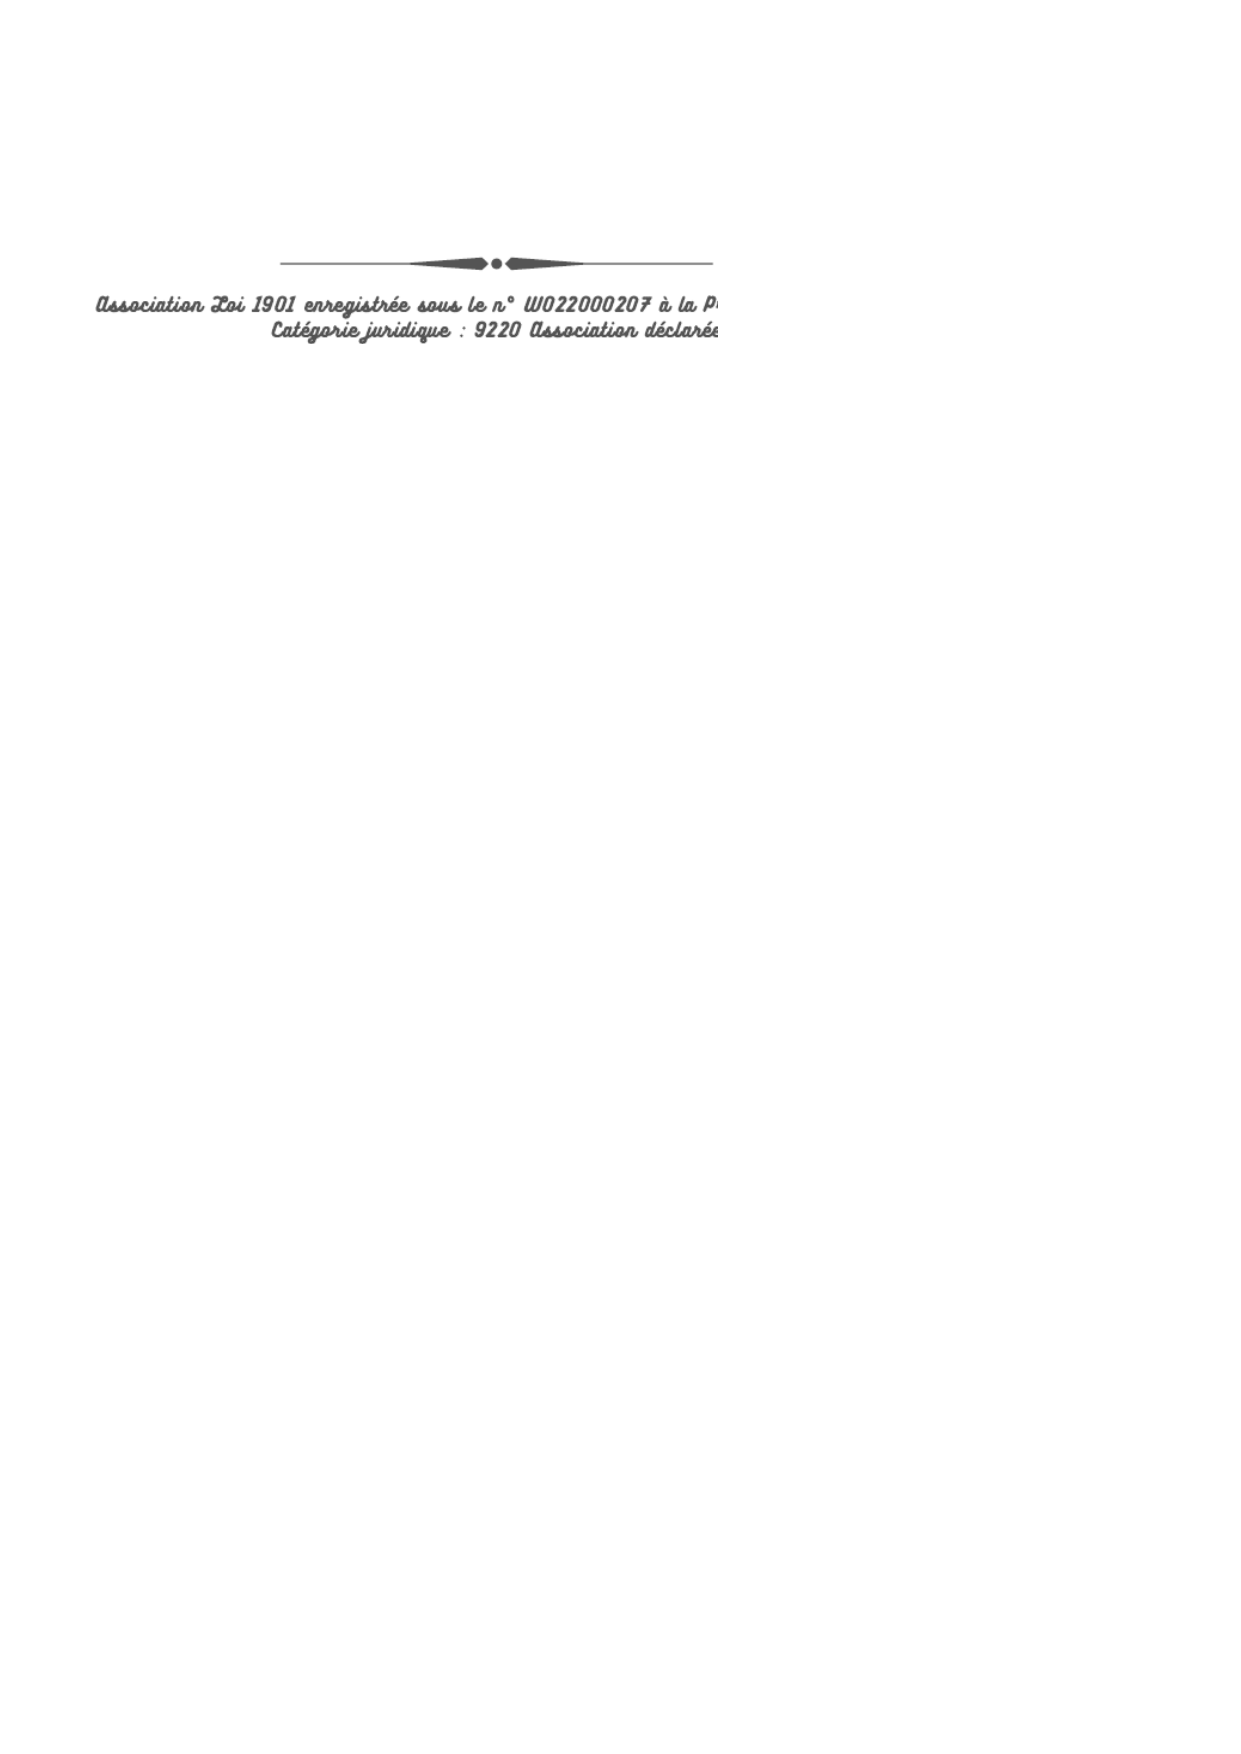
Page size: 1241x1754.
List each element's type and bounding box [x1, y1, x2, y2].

picture [91, 247, 919, 376]
